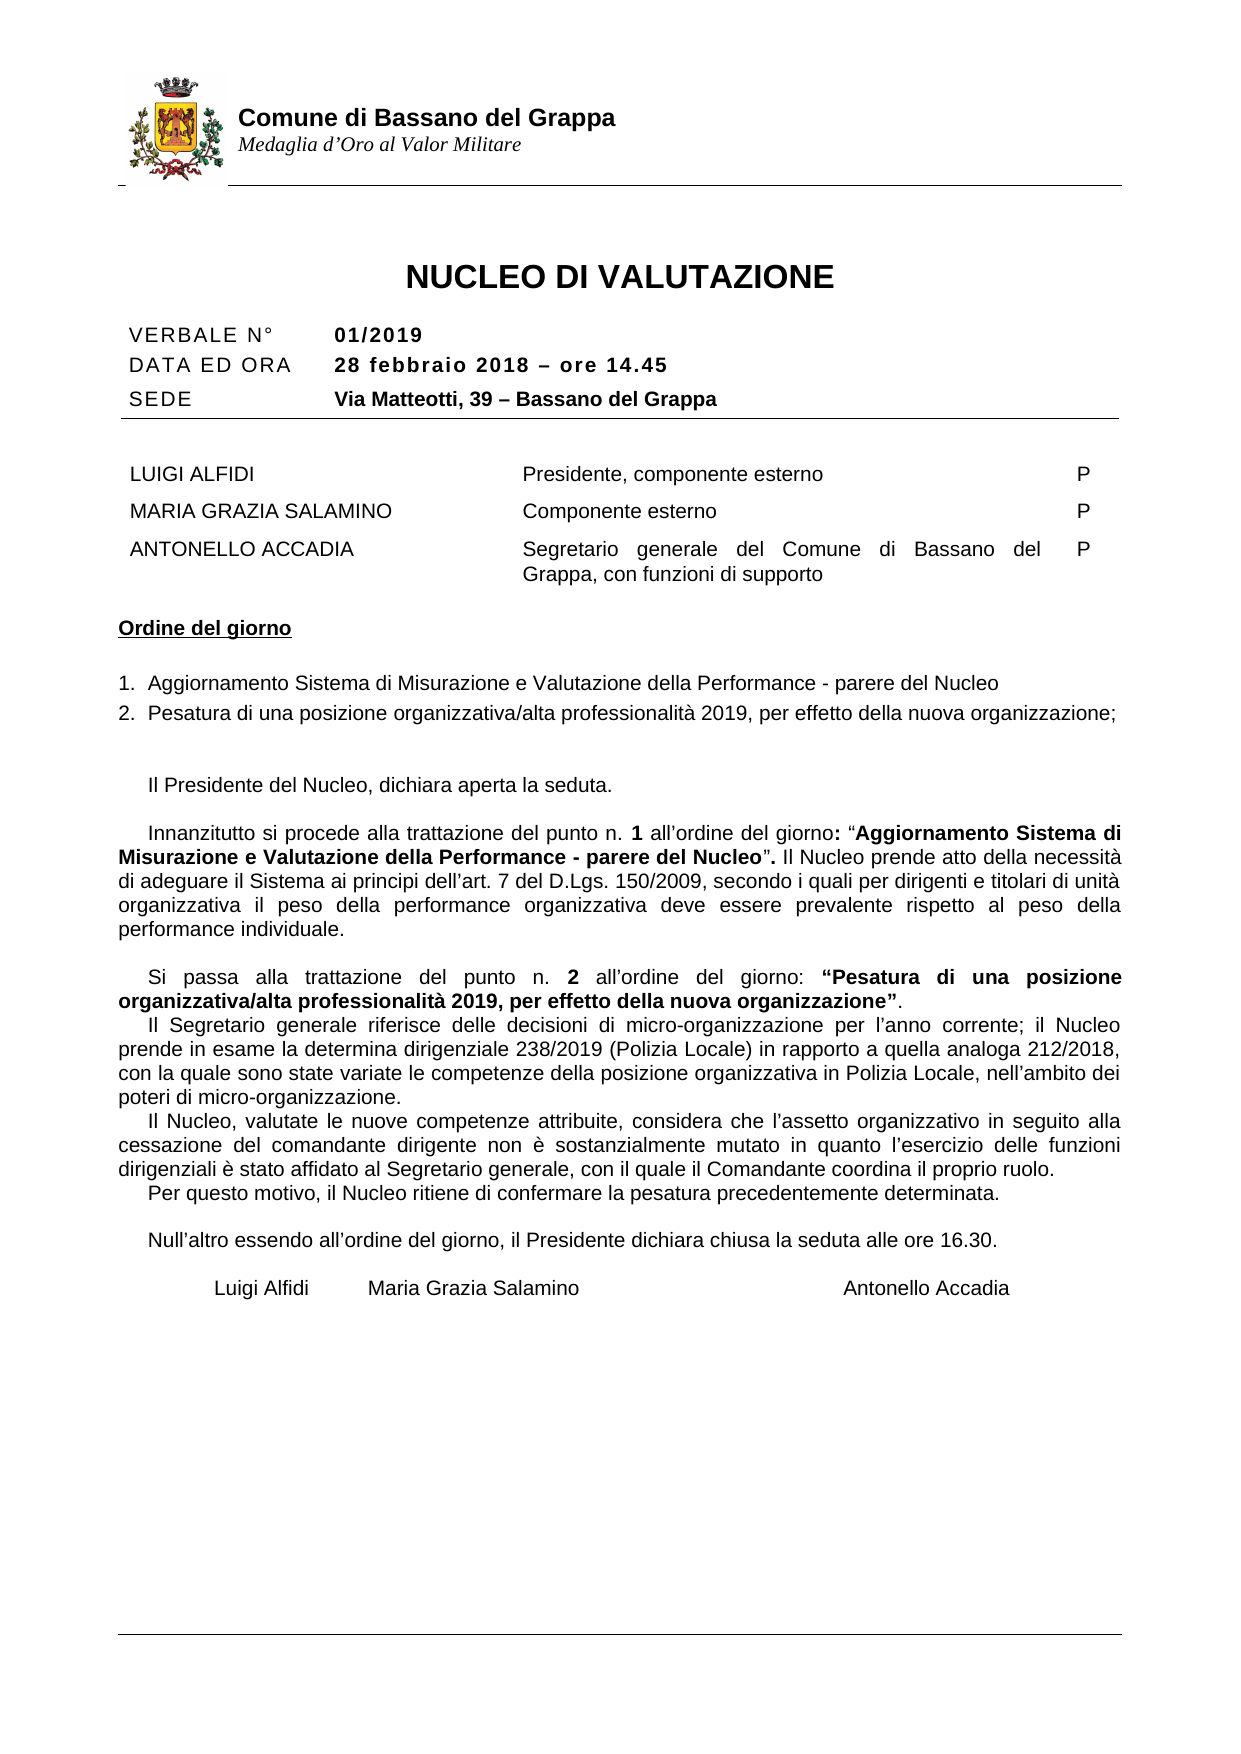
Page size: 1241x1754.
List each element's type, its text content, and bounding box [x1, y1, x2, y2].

table_cell Via Matteotti, 39 – Bassano del Grappa [327, 380, 1119, 417]
subtitle NUCLEO DI VALUTAZIONE [118, 257, 1122, 296]
table_cell Componente esterno [515, 492, 1049, 529]
list Pesatura di una posizione organizzativa/alta professionalità 2019, per effetto della nuova organizzazione; [118, 701, 1122, 725]
table_header LUIGI ALFIDI [122, 454, 515, 492]
text Si passa alla trattazione del punto n. 2 all’ordine del giorno: “Pesatura di una posizione organizzativa/alta professionalità 2019, per effetto della nuova organizzazione”. [118, 965, 1122, 1013]
table_cell 28 febbraio 2018 – ore 14.45 [327, 350, 1119, 380]
text Null’altro essendo all’ordine del giorno, il Presidente dichiara chiusa la seduta alle ore 16.30. [118, 1228, 1122, 1252]
text Il Presidente del Nucleo, dichiara aperta la seduta. [118, 773, 1122, 797]
text Luigi Alfidi Maria Grazia Salamino Antonello Accadia [118, 1276, 1122, 1300]
table_cell Segretario generale del Comune di Bassano del Grappa, con funzioni di supporto [515, 529, 1049, 592]
picture [125, 73, 229, 186]
text Il Nucleo, valutate le nuove competenze attribuite, considera che l’assetto organizzativo in seguito alla cessazione del comandante dirigente non è sostanzialmente mutato in quanto l’esercizio delle funzioni dirigenziali è stato affidato al Segretario generale, con il quale il Comandante coordina il proprio ruolo. [118, 1108, 1122, 1180]
text Il Segretario generale riferisce delle decisioni di micro-organizzazione per l’anno corrente; il Nucleo prende in esame la determina dirigenziale 238/2019 (Polizia Locale) in rapporto a quella analoga 212/2018, con la quale sono state variate le competenze della posizione organizzativa in Polizia Locale, nell’ambito dei poteri di micro-organizzazione. [118, 1013, 1122, 1108]
text Innanzitutto si procede alla trattazione del punto n. 1 all’ordine del giorno: “Aggiornamento Sistema di Misurazione e Valutazione della Performance - parere del Nucleo”. Il Nucleo prende atto della necessità di adeguare il Sistema ai principi dell’art. 7 del D.Lgs. 150/2009, secondo i quali per dirigenti e titolari di unità organizzativa il peso della performance organizzativa deve essere prevalente rispetto al peso della performance individuale. [118, 821, 1122, 941]
table_cell MARIA GRAZIA SALAMINO [122, 492, 515, 529]
table_header P [1049, 454, 1118, 492]
table_cell P [1049, 492, 1118, 529]
text Per questo motivo, il Nucleo ritiene di confermare la pesatura precedentemente determinata. [118, 1180, 1122, 1204]
table_header 01/2019 [327, 320, 1119, 350]
text Ordine del giorno [118, 616, 1122, 640]
table_cell P [1049, 529, 1118, 592]
table_cell SEDE [121, 380, 327, 417]
table_cell DATA ED ORA [121, 350, 327, 380]
list Aggiornamento Sistema di Misurazione e Valutazione della Performance - parere del Nucleo [118, 671, 1122, 695]
table_cell ANTONELLO ACCADIA [122, 529, 515, 592]
table_header Presidente, componente esterno [515, 454, 1049, 492]
table_header VERBALE N° [121, 320, 327, 350]
